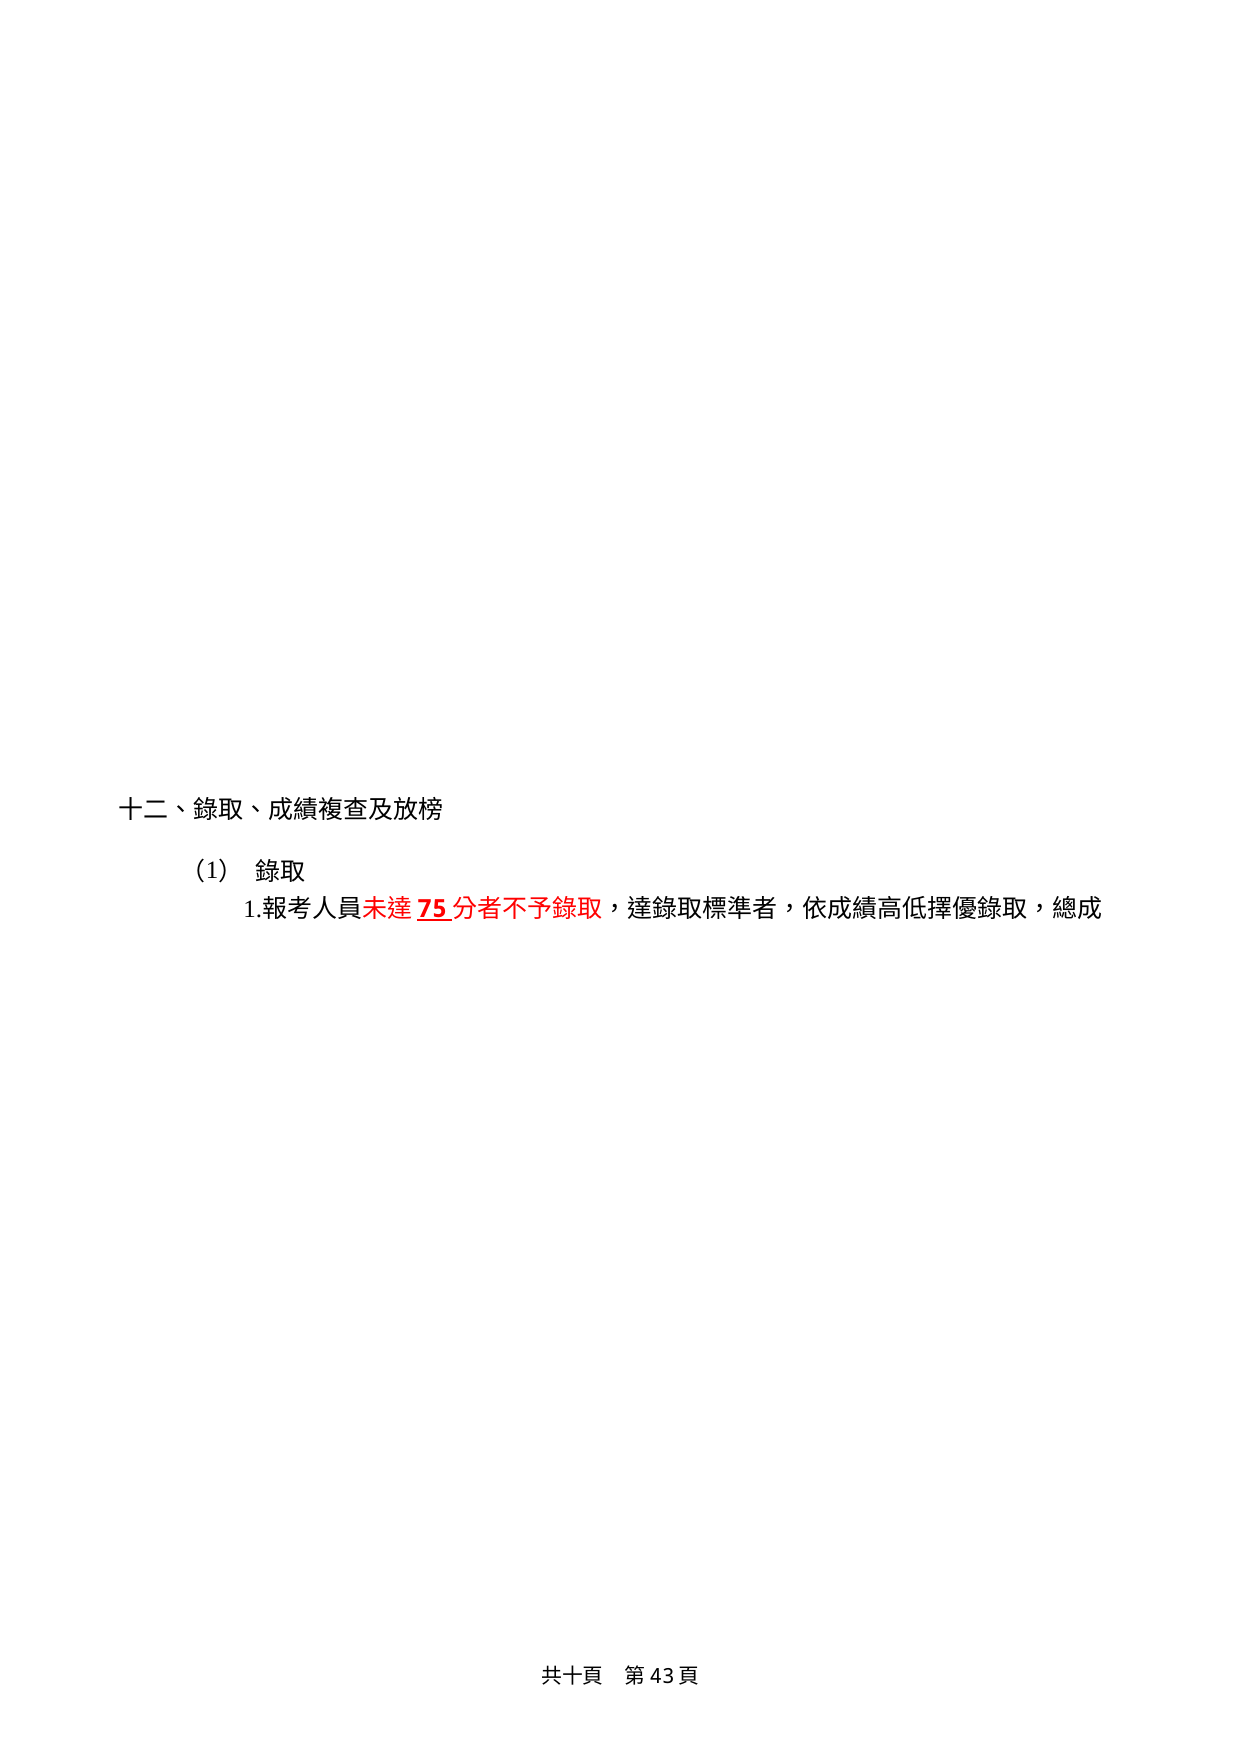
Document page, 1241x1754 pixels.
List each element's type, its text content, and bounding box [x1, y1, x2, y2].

list 錄取 [181, 828, 1122, 891]
text 十二、錄取、成績複查及放榜 [118, 766, 1122, 828]
text 1.報考人員未達75分者不予錄取，達錄取標準者，依成績高低擇優錄取，總成績相同時，依試教、口試成績高低順序錄取，成績皆相同時，則以抽籤決定之，並經教師評審委員會審查通過後由校長聘用。 [243, 891, 1122, 924]
